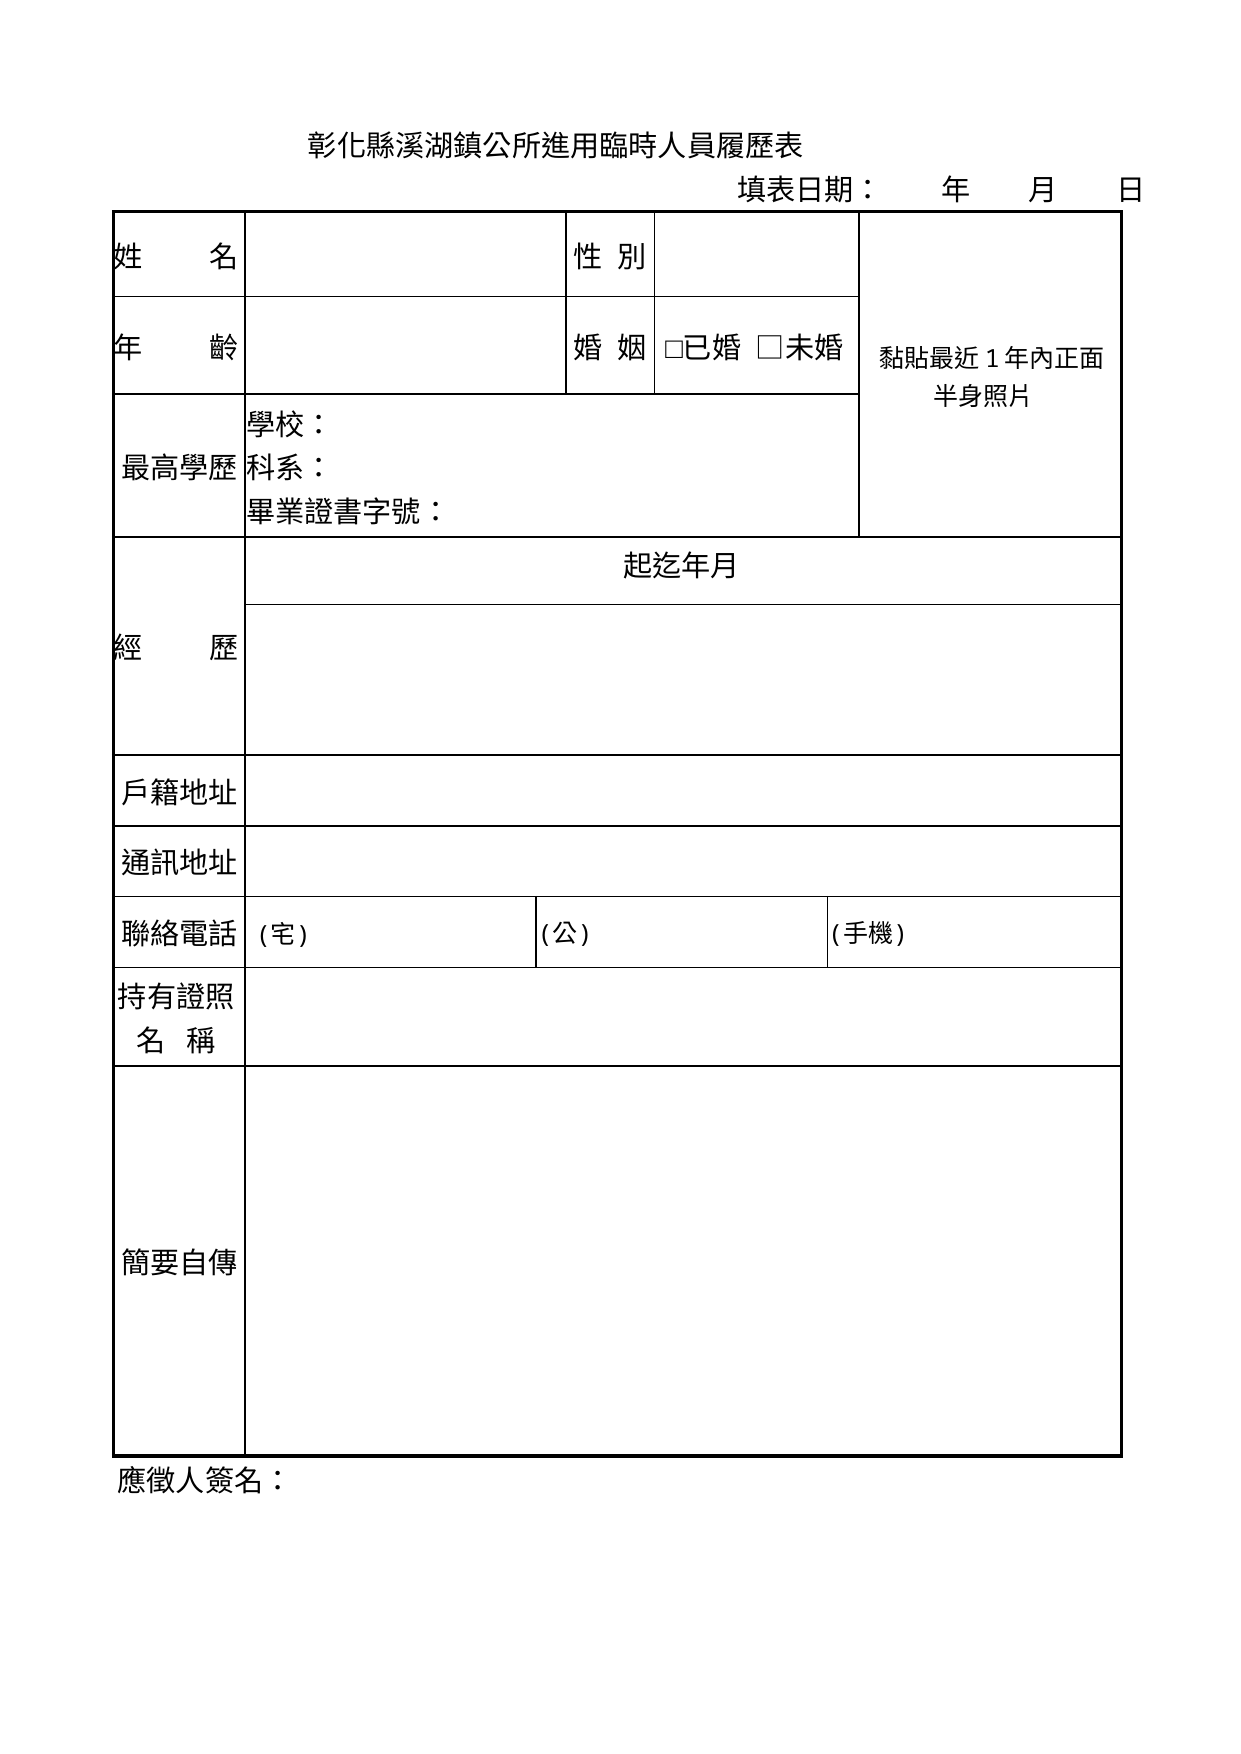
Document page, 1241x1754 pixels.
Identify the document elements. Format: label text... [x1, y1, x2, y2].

table_cell 婚 姻 [567, 297, 654, 393]
table_header [536, 213, 565, 296]
table_cell 戶籍地址 [115, 756, 244, 825]
table_cell 簡要自傳 [115, 1067, 244, 1454]
table_cell [536, 605, 1120, 754]
table_header 性 別 [567, 213, 654, 296]
table_cell [536, 968, 1120, 1065]
text 填表日期： 年 月 日 [118, 166, 1145, 208]
table_cell 學校： 科系： 畢業證書字號： [246, 395, 536, 536]
table_cell [536, 827, 1120, 896]
table_cell (公) [537, 897, 827, 967]
table_cell [246, 756, 536, 825]
table_header 姓 名 [115, 213, 244, 296]
table_cell (手機) [828, 897, 1120, 967]
table_header [655, 213, 858, 296]
table_cell [246, 538, 536, 604]
table_cell [246, 297, 536, 393]
table_cell 經 歷 [115, 538, 244, 754]
table_cell 聯絡電話 [115, 897, 244, 967]
table_cell [246, 968, 536, 1065]
table_cell (宅) [246, 897, 535, 967]
table_cell □已婚 □未婚 [655, 297, 858, 393]
table_cell 持有證照名 稱 [115, 968, 244, 1065]
table_cell 年 齡 [115, 297, 244, 393]
text 應徵人簽名： [117, 1457, 1152, 1500]
table_cell 最高學歷 [115, 395, 244, 536]
text 彰化縣溪湖鎮公所進用臨時人員履歷表 [118, 122, 1152, 164]
table_cell 通訊地址 [115, 827, 244, 896]
table_cell [536, 395, 858, 536]
table_cell [536, 756, 1120, 825]
table_cell 起迄年月 [536, 538, 1120, 604]
table_cell [246, 605, 536, 754]
table_cell [246, 1067, 536, 1454]
table_cell [246, 827, 536, 896]
table_cell [536, 1067, 1120, 1454]
table_header 黏貼最近1年內正面半身照片 [860, 213, 1120, 536]
table_cell [536, 297, 565, 393]
table_header [246, 213, 536, 296]
